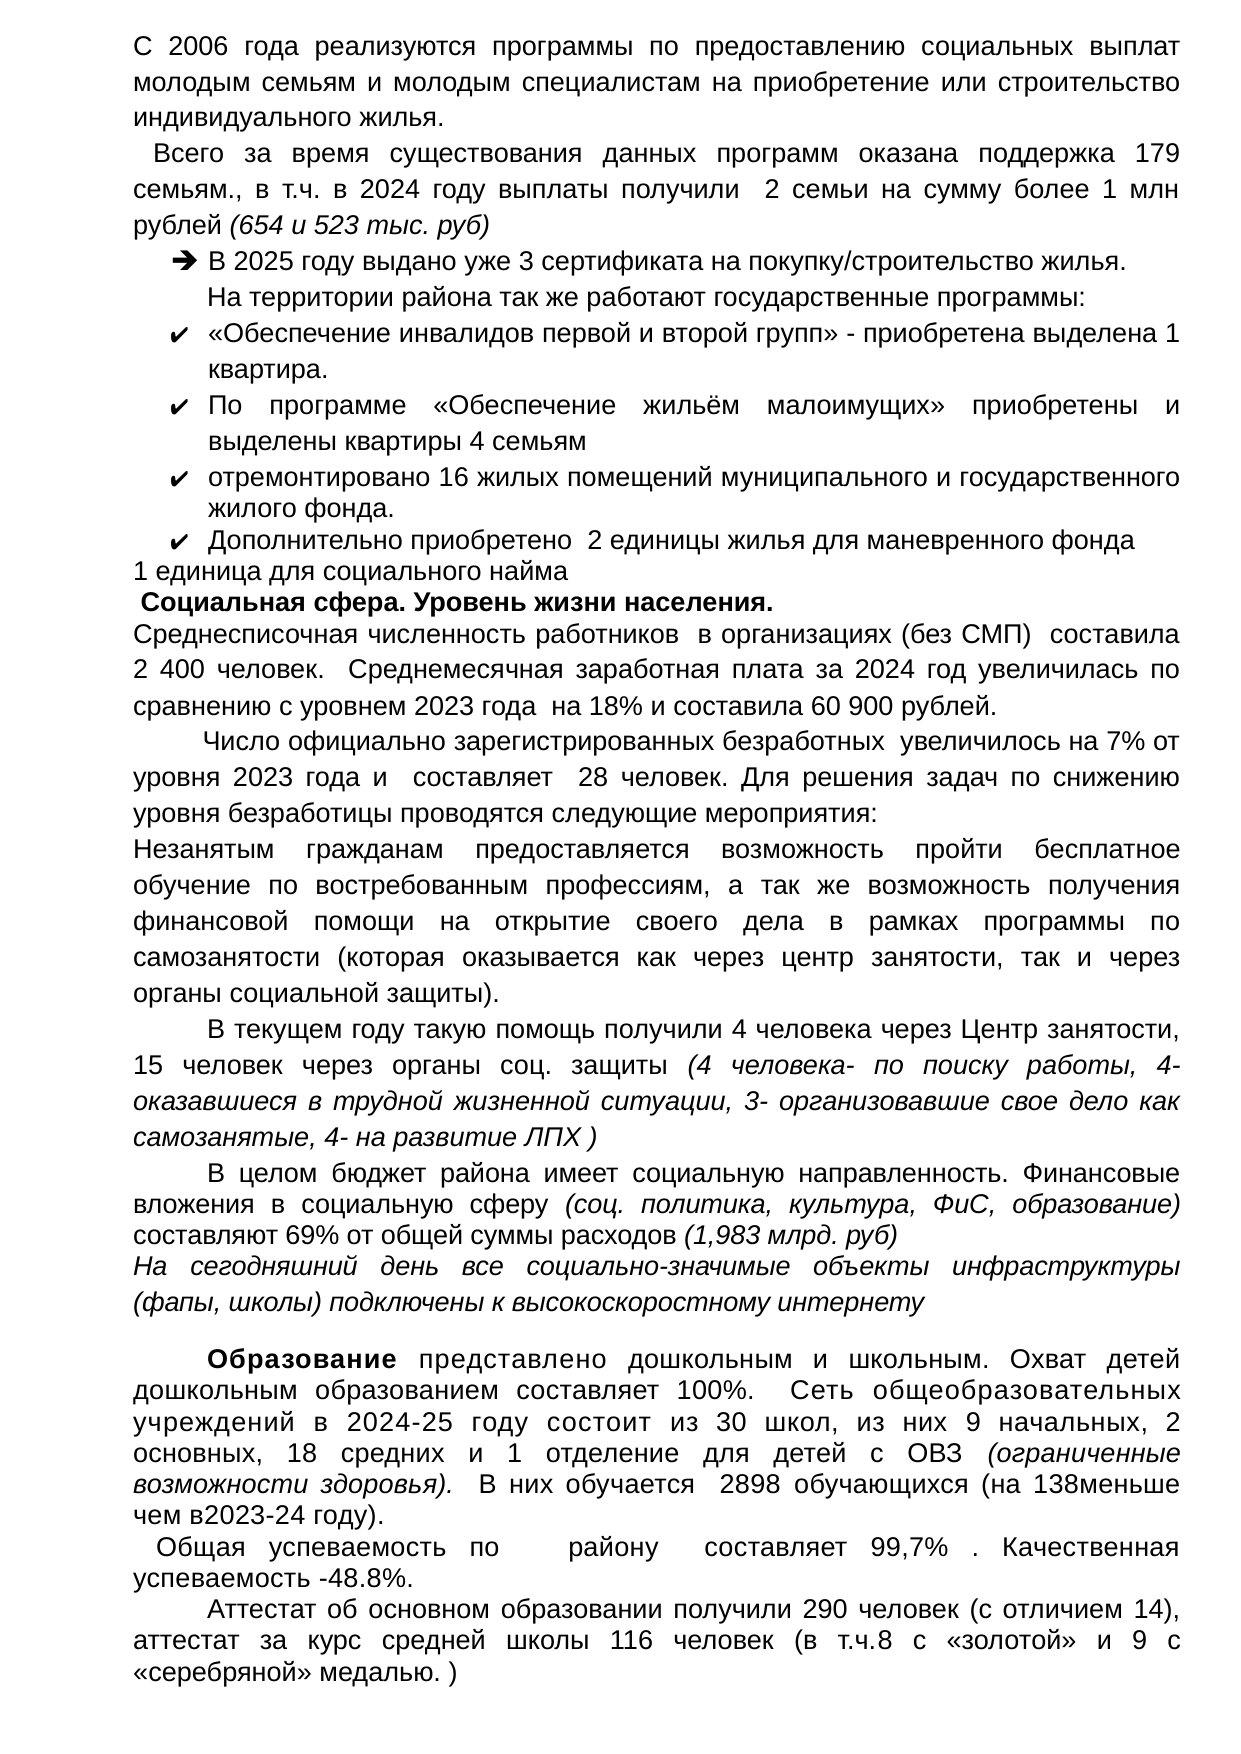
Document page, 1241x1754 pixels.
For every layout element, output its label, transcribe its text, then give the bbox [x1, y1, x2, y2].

text Незанятым гражданам предоставляется возможность пройти бесплатное обучение по востребованным профессиям, а так же возможность получения финансовой помощи на открытие своего дела в рамках программы по самозанятости (которая оказывается как через центр занятости, так и через органы социальной защиты). [133, 833, 1181, 1008]
list Дополнительно приобретено 2 единицы жилья для маневренного фонда [170, 524, 1181, 555]
text На территории района так же работают государственные программы: [133, 281, 1181, 312]
text С 2006 года реализуются программы по предоставлению социальных выплат молодым семьям и молодым специалистам на приобретение или строительство индивидуального жилья. [133, 29, 1181, 133]
list По программе «Обеспечение жильём малоимущих» приобретены и выделены квартиры 4 семьям [170, 389, 1181, 456]
text Всего за время существования данных программ оказана поддержка 179 семьям., в т.ч. в 2024 году выплаты получили 2 семьи на сумму более 1 млн рублей (654 и 523 тыс. руб) [133, 137, 1181, 241]
text Аттестат об основном образовании получили 290 человек (с отличием 14), аттестат за курс средней школы 116 человек (в т.ч.8 с «золотой» и 9 с «серебряной» медалью. ) [133, 1593, 1181, 1687]
list «Обеспечение инвалидов первой и второй групп» - приобретена выделена 1 квартира. [170, 317, 1181, 384]
text 1 единица для социального найма [133, 555, 1181, 586]
text В целом бюджет района имеет социальную направленность. Финансовые вложения в социальную сферу (соц. политика, культура, ФиС, образование) составляют 69% от общей суммы расходов (1,983 млрд. руб) [133, 1157, 1181, 1250]
text Образование представлено дошкольным и школьным. Охват детей дошкольным образованием составляет 100%. Сеть общеобразовательных учреждений в 2024-25 году состоит из 30 школ, из них 9 начальных, 2 основных, 18 средних и 1 отделение для детей с ОВЗ (ограниченные возможности здоровья). В них обучается 2898 обучающихся (на 138меньше чем в2023-24 году). [133, 1343, 1181, 1531]
list отремонтировано 16 жилых помещений муниципального и государственного жилого фонда. [170, 461, 1181, 524]
text Число официально зарегистрированных безработных увеличилось на 7% от уровня 2023 года и составляет 28 человек. Для решения задач по снижению уровня безработицы проводятся следующие мероприятия: [133, 725, 1181, 828]
text На сегодняшний день все социально-значимые объекты инфраструктуры (фапы, школы) подключены к высокоскоростному интернету [133, 1250, 1181, 1318]
text Среднесписочная численность работников в организациях (без СМП) составила 2 400 человек. Среднемесячная заработная плата за 2024 год увеличилась по сравнению с уровнем 2023 года на 18% и составила 60 900 рублей. [133, 618, 1181, 721]
text Общая успеваемость по району составляет 99,7% . Качественная успеваемость -48.8%. [133, 1531, 1181, 1593]
list В 2025 году выдано уже 3 сертификата на покупку/строительство жилья. [170, 245, 1181, 277]
text В текущем году такую помощь получили 4 человека через Центр занятости, 15 человек через органы соц. защиты (4 человека- по поиску работы, 4- оказавшиеся в трудной жизненной ситуации, 3- организовавшие свое дело как самозанятые, 4- на развитие ЛПХ ) [133, 1013, 1181, 1152]
text Социальная сфера. Уровень жизни населения. [133, 586, 1181, 618]
